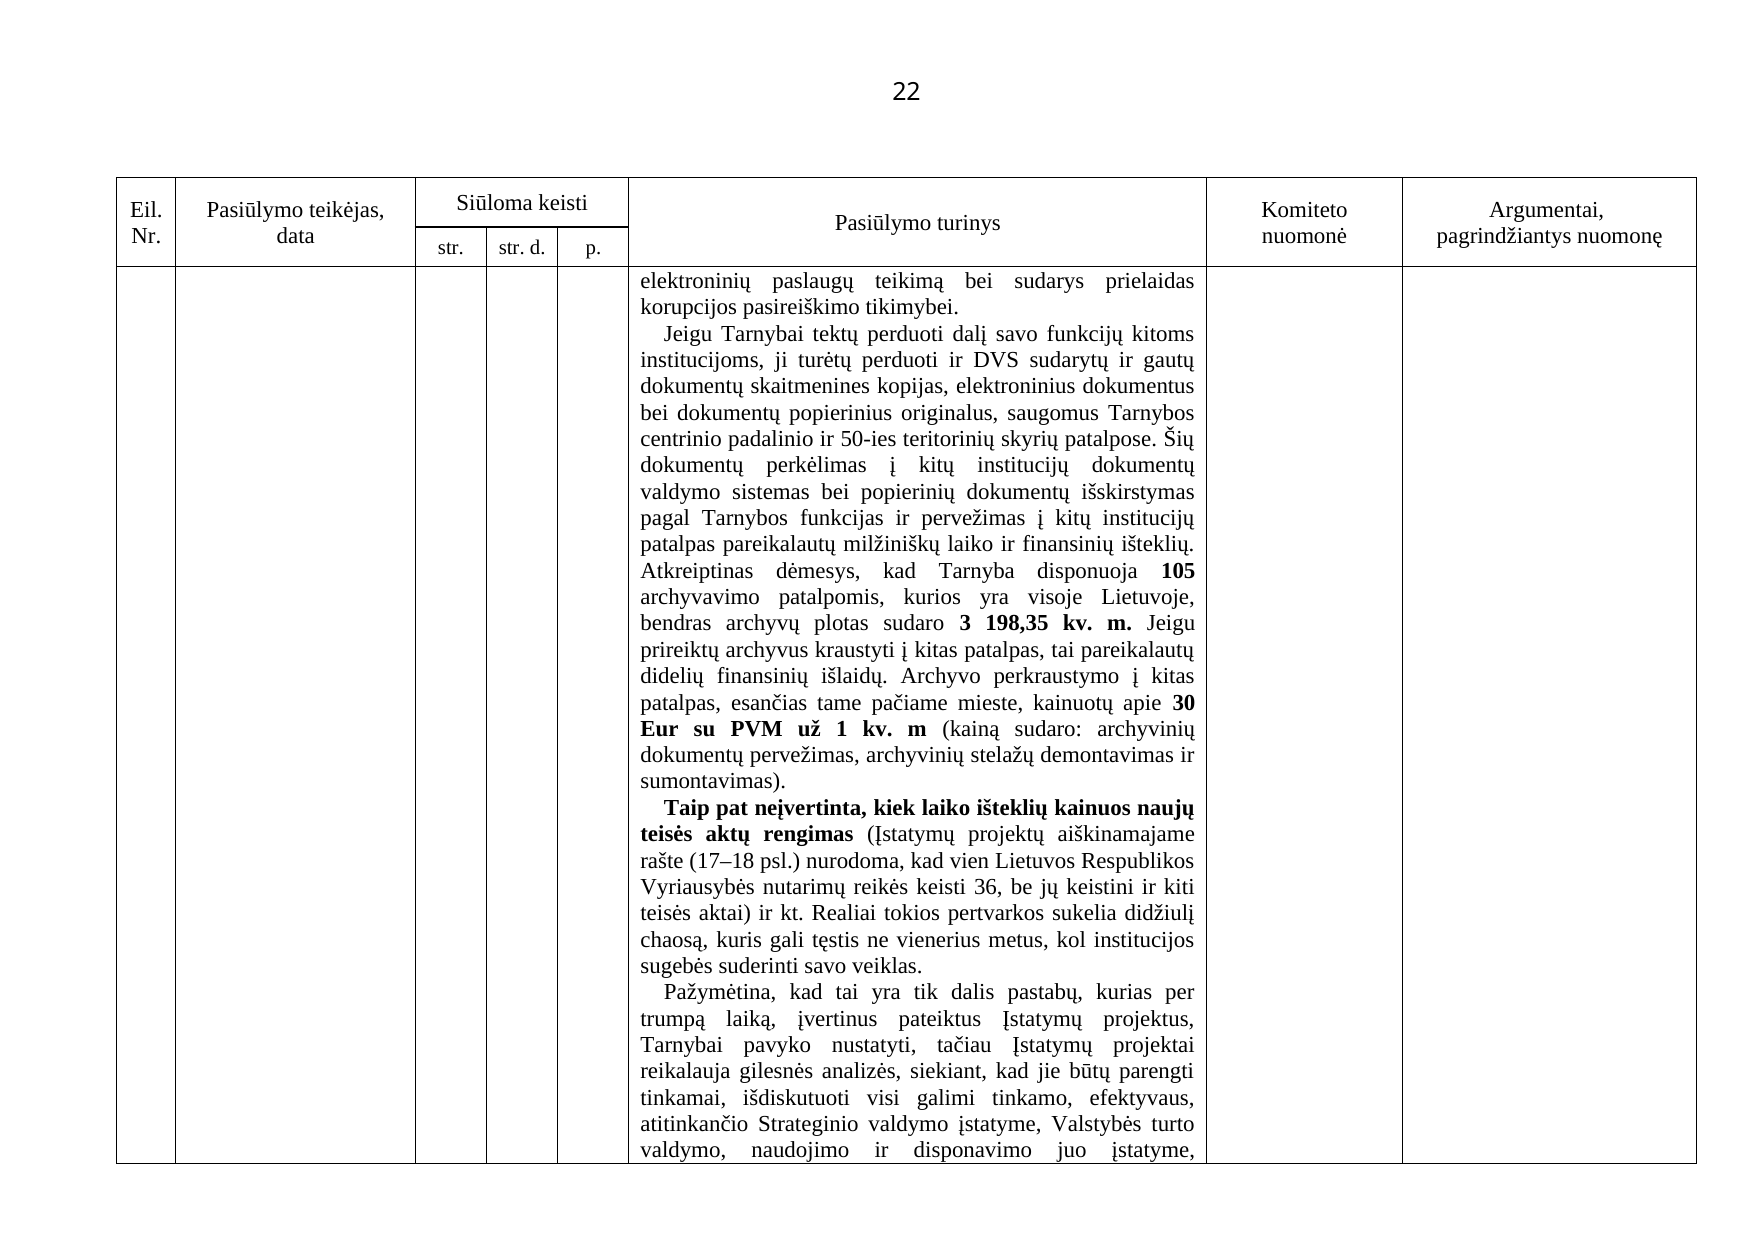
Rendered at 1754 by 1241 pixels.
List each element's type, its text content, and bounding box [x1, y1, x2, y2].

table_cell [1207, 267, 1402, 1163]
table_header Eil. Nr. [117, 178, 175, 266]
table_cell [176, 267, 415, 1163]
table_header Komiteto nuomonė [1207, 178, 1402, 266]
table_cell [117, 267, 175, 1163]
table_cell [558, 267, 628, 1163]
table_cell str. d. [487, 228, 557, 266]
table_cell p. [558, 228, 628, 266]
table_cell elektroninių paslaugų teikimą bei sudarys prielaidas korupcijos pasireiškimo tikimybei. Jeigu Tarnybai tektų perduoti dalį savo funkcijų kitoms institucijoms, ji turėtų perduoti ir DVS sudarytų ir gautų dokumentų skaitmenines kopijas, elektroninius dokumentus bei dokumentų popierinius originalus, saugomus Tarnybos centrinio padalinio ir 50-ies teritorinių skyrių patalpose. Šių dokumentų perkėlimas į kitų institucijų dokumentų valdymo sistemas bei popierinių dokumentų išskirstymas pagal Tarnybos funkcijas ir pervežimas į kitų institucijų patalpas pareikalautų milžiniškų laiko ir finansinių išteklių. Atkreiptinas dėmesys, kad Tarnyba disponuoja 105 archyvavimo patalpomis, kurios yra visoje Lietuvoje, bendras archyvų plotas sudaro 3 198,35 kv. m. Jeigu prireiktų archyvus kraustyti į kitas patalpas, tai pareikalautų didelių finansinių išlaidų. Archyvo perkraustymo į kitas patalpas, esančias tame pačiame mieste, kainuotų apie 30 Eur su PVM už 1 kv. m (kainą sudaro: archyvinių dokumentų pervežimas, archyvinių stelažų demontavimas ir sumontavimas). Taip pat neįvertinta, kiek laiko išteklių kainuos naujų teisės aktų rengimas (Įstatymų projektų aiškinamajame rašte (17–18 psl.) nurodoma, kad vien Lietuvos Respublikos Vyriausybės nutarimų reikės keisti 36, be jų keistini ir kiti teisės aktai) ir kt. Realiai tokios pertvarkos sukelia didžiulį chaosą, kuris gali tęstis ne vienerius metus, kol institucijos sugebės suderinti savo veiklas. Pažymėtina, kad tai yra tik dalis pastabų, kurias per trumpą laiką, įvertinus pateiktus Įstatymų projektus, Tarnybai pavyko nustatyti, tačiau Įstatymų projektai reikalauja gilesnės analizės, siekiant, kad jie būtų parengti tinkamai, išdiskutuoti visi galimi tinkamo, efektyvaus, atitinkančio Strateginio valdymo įstatyme, Valstybės turto valdymo, naudojimo ir disponavimo juo įstatyme, [629, 267, 1206, 1163]
table_cell [487, 267, 557, 1163]
table_header Argumentai, pagrindžiantys nuomonę [1403, 178, 1696, 266]
table_cell [1403, 267, 1696, 1163]
table_header Siūloma keisti [416, 178, 628, 226]
table_cell str. [416, 228, 486, 266]
table_header Pasiūlymo turinys [629, 178, 1206, 266]
table_cell [416, 267, 486, 1163]
table_header Pasiūlymo teikėjas, data [176, 178, 415, 266]
